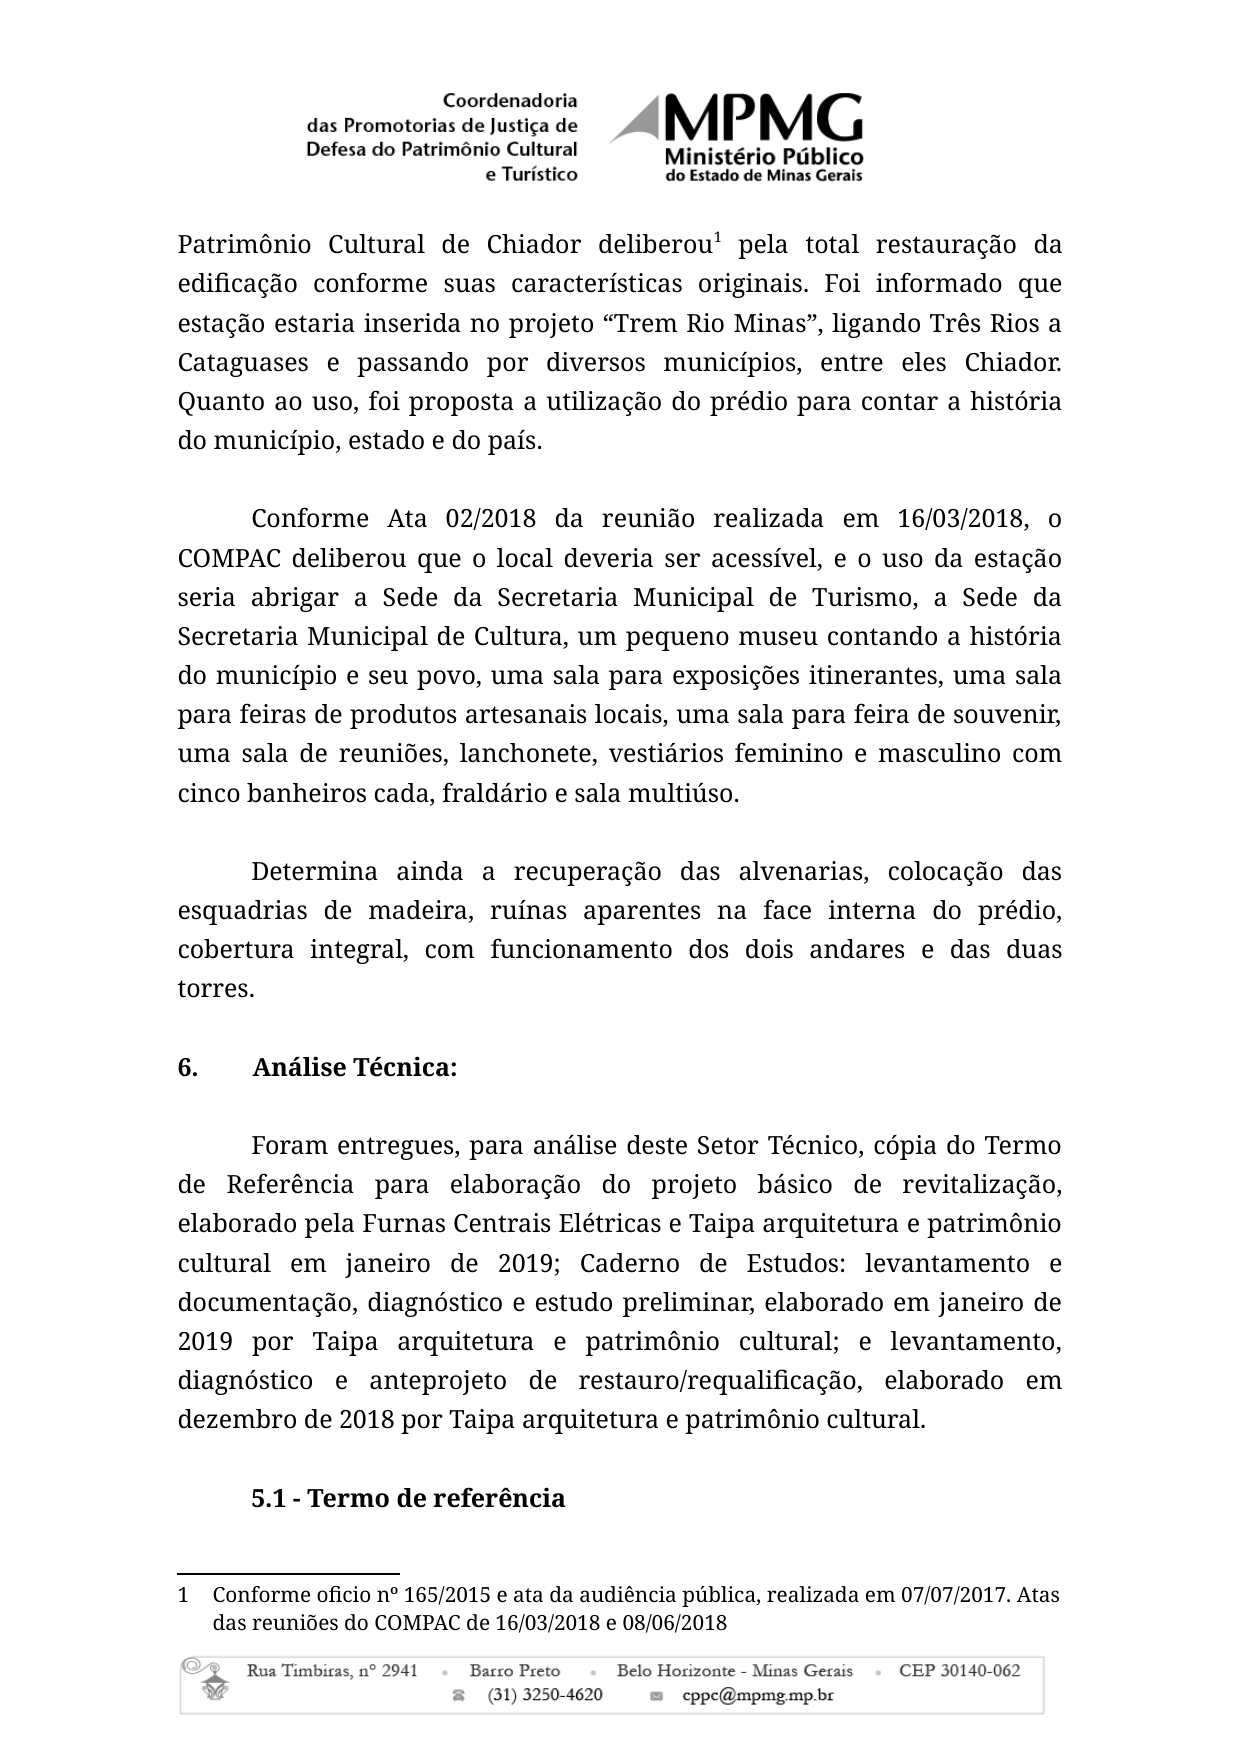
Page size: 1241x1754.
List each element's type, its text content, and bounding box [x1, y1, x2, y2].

text Conforme Ata 02/2018 da reunião realizada em 16/03/2018, o COMPAC deliberou que o local deveria ser acessível, e o uso da estação seria abrigar a Sede da Secretaria Municipal de Turismo, a Sede da Secretaria Municipal de Cultura, um pequeno museu contando a história do município e seu povo, uma sala para exposições itinerantes, uma sala para feiras de produtos artesanais locais, uma sala para feira de souvenir, uma sala de reuniões, lanchonete, vestiários feminino e masculino com cinco banheiros cada, fraldário e sala multiúso. [177, 501, 1063, 809]
list Análise Técnica: [177, 1049, 1063, 1083]
text 5.1 - Termo de referência [177, 1480, 1063, 1514]
picture [182, 65, 1058, 198]
picture [168, 1648, 1049, 1716]
text Conforme oficio nº 165/2015 e ata da audiência pública, realizada em 07/07/2017. Atas das reuniões do COMPAC de 16/03/2018 e 08/06/2018 [177, 1580, 1063, 1637]
text Foram entregues, para análise deste Setor Técnico, cópia do Termo de Referência para elaboração do projeto básico de revitalização, elaborado pela Furnas Centrais Elétricas e Taipa arquitetura e patrimônio cultural em janeiro de 2019; Caderno de Estudos: levantamento e documentação, diagnóstico e estudo preliminar, elaborado em janeiro de 2019 por Taipa arquitetura e patrimônio cultural; e levantamento, diagnóstico e anteprojeto de restauro/requalificação, elaborado em dezembro de 2018 por Taipa arquitetura e patrimônio cultural. [177, 1128, 1063, 1436]
text Patrimônio Cultural de Chiador deliberou pela total restauração da edificação conforme suas características originais. Foi informado que estação estaria inserida no projeto “Trem Rio Minas”, ligando Três Rios a Cataguases e passando por diversos municípios, entre eles Chiador. Quanto ao uso, foi proposta a utilização do prédio para contar a história do município, estado e do país. [177, 227, 1063, 457]
text Determina ainda a recuperação das alvenarias, colocação das esquadrias de madeira, ruínas aparentes na face interna do prédio, cobertura integral, com funcionamento dos dois andares e das duas torres. [177, 853, 1063, 1005]
